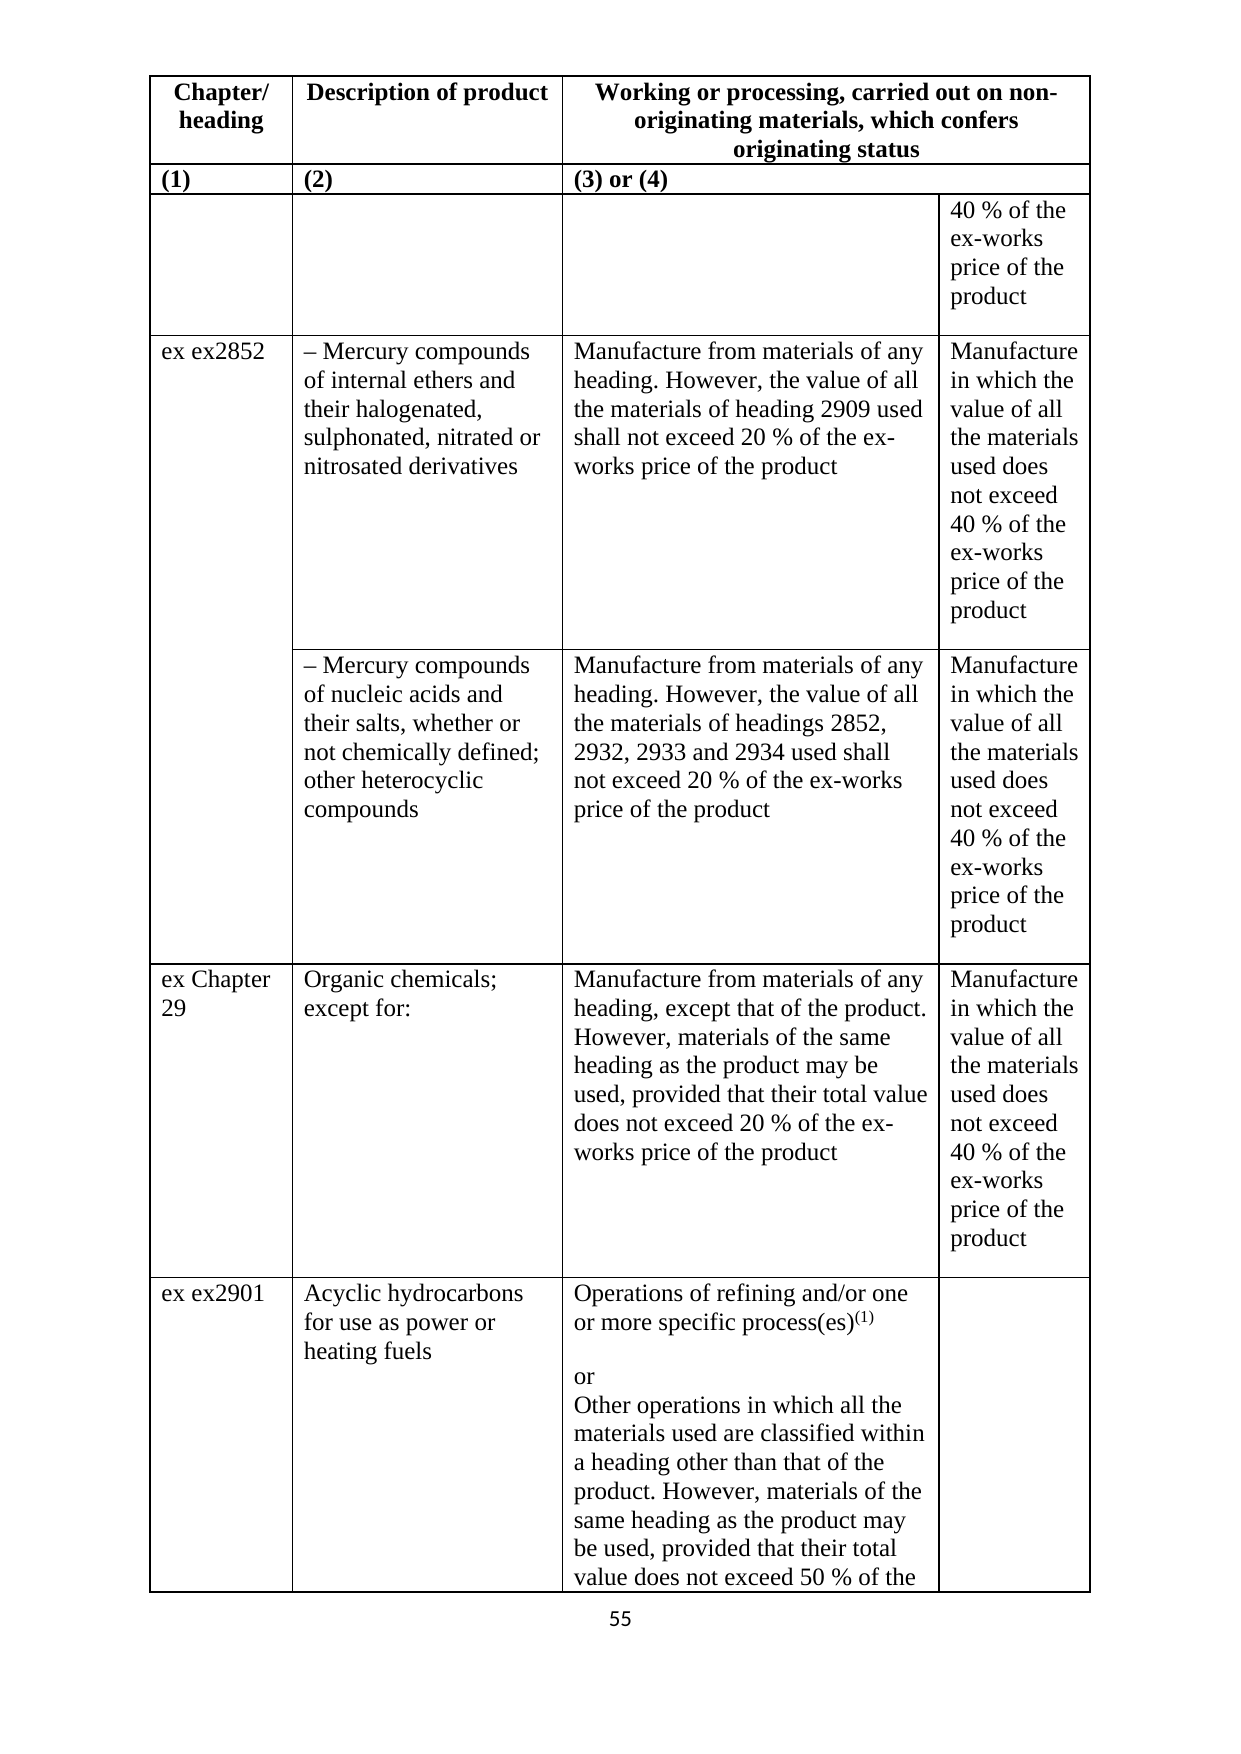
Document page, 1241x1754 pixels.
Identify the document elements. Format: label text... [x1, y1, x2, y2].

table_cell Manufacture in which the value of all the materials used does not exceed 40 % of the ex-works price of the product [940, 336, 1089, 649]
table_cell Manufacture from materials of any heading, except that of the product. However, materials of the same heading as the product may be used, provided that their total value does not exceed 20 % of the ex-works price of the product [563, 965, 938, 1277]
table_cell (3) or (4) [563, 165, 1089, 193]
table_cell – Mercury compounds of nucleic acids and their salts, whether or not chemically defined; other heterocyclic compounds [293, 650, 562, 963]
table_header Chapter/ heading [151, 77, 292, 163]
table_cell Organic chemicals; except for: [293, 965, 562, 1277]
table_cell Manufacture from materials of any heading. However, the value of all the materials of heading 2909 used shall not exceed 20 % of the ex-works price of the product [563, 336, 938, 649]
table_cell Manufacture in which the value of all the materials used does not exceed 40 % of the ex-works price of the product [940, 965, 1089, 1277]
table_cell [940, 1278, 1089, 1591]
table_cell 40 % of the ex-works price of the product [940, 195, 1089, 335]
table_cell (2) [293, 165, 562, 193]
table_cell – Mercury compounds of internal ethers and their halogenated, sulphonated, nitrated or nitrosated derivatives [293, 336, 562, 649]
table_cell ex Chapter 29 [151, 965, 292, 1277]
table_cell Operations of refining and/or one or more specific process(es)(1) or Other operations in which all the materials used are classified within a heading other than that of the product. However, materials of the same heading as the product may be used, provided that their total value does not exceed 50 % of the [563, 1278, 938, 1591]
table_header Working or processing, carried out on non-originating materials, which confers originating status [563, 77, 1089, 163]
table_cell [563, 195, 938, 335]
table_cell [293, 195, 562, 335]
table_cell Manufacture from materials of any heading. However, the value of all the materials of headings 2852, 2932, 2933 and 2934 used shall not exceed 20 % of the ex-works price of the product [563, 650, 938, 963]
table_cell Acyclic hydrocarbons for use as power or heating fuels [293, 1278, 562, 1591]
table_cell (1) [151, 165, 292, 193]
table_cell ex ex2852 [151, 336, 292, 649]
table_cell ex ex2901 [151, 1278, 292, 1591]
table_cell Manufacture in which the value of all the materials used does not exceed 40 % of the ex-works price of the product [940, 650, 1089, 963]
table_header Description of product [293, 77, 562, 163]
table_cell [151, 195, 292, 335]
table_cell [151, 649, 292, 963]
